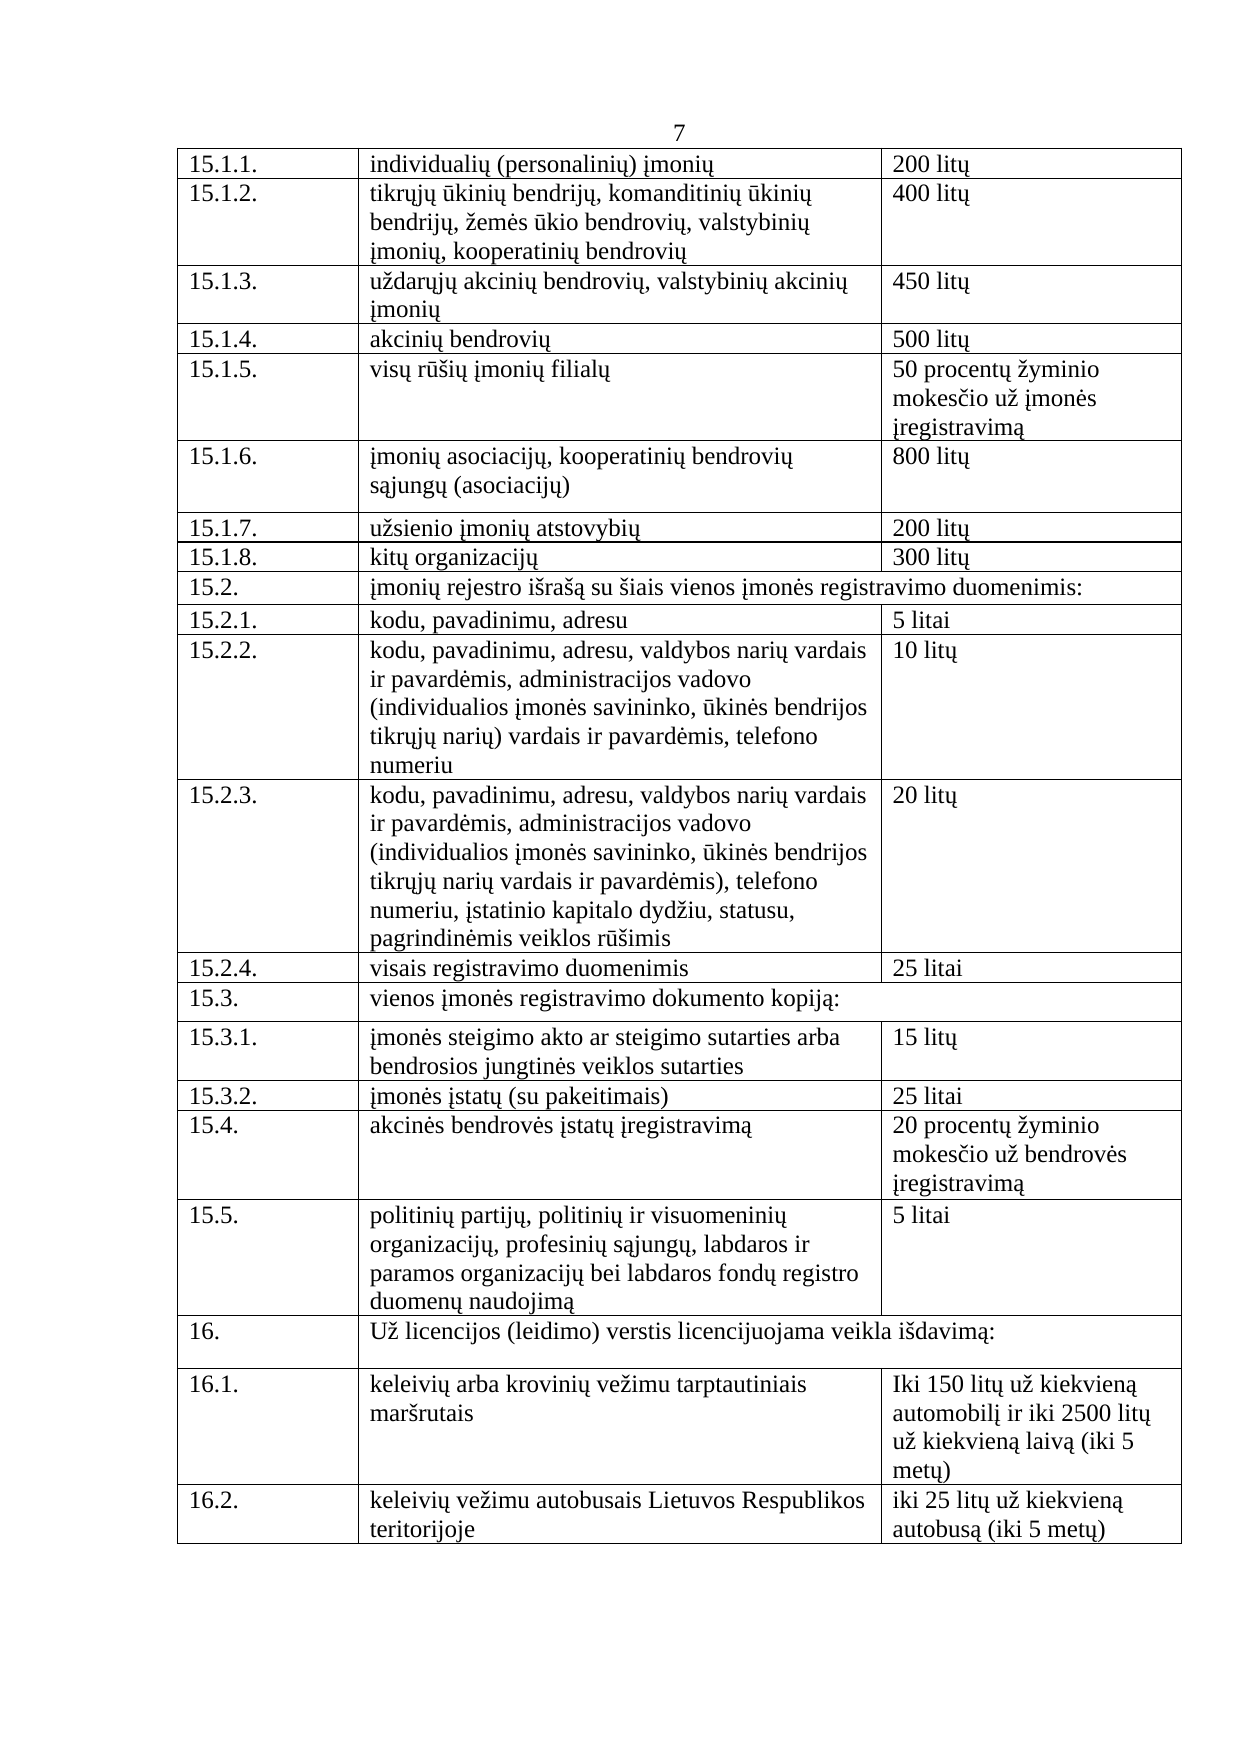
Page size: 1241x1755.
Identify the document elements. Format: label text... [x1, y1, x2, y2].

table_cell 400 litų [882, 179, 1181, 265]
table_cell 15.1.4. [178, 324, 358, 353]
table_cell įmonės įstatų (su pakeitimais) [359, 1081, 881, 1109]
table_cell politinių partijų, politinių ir visuomeninių organizacijų, profesinių sąjungų, labdaros ir paramos organizacijų bei labdaros fondų registro duomenų naudojimą [359, 1200, 881, 1315]
table_cell įmonės steigimo akto ar steigimo sutarties arba bendrosios jungtinės veiklos sutarties [359, 1022, 881, 1080]
table_cell akcinių bendrovių [359, 324, 881, 353]
table_cell kodu, pavadinimu, adresu [359, 605, 881, 634]
table_cell 16. [178, 1316, 358, 1368]
table_cell 200 litų [882, 149, 1181, 177]
table_cell 25 litai [882, 953, 1181, 982]
table_cell 300 litų [882, 543, 1181, 571]
table_cell 15.2.2. [178, 635, 358, 779]
table_cell 450 litų [882, 266, 1181, 323]
table_cell 15.3.1. [178, 1022, 358, 1080]
table_cell 16.1. [178, 1369, 358, 1484]
table_cell 15.1.3. [178, 266, 358, 323]
table_cell 20 litų [882, 780, 1181, 952]
table_cell Už licencijos (leidimo) verstis licencijuojama veikla išdavimą: [359, 1316, 1181, 1368]
table_cell 15.1.5. [178, 354, 358, 440]
table_cell 10 litų [882, 635, 1181, 779]
table_cell įmonių rejestro išrašą su šiais vienos įmonės registravimo duomenimis: [359, 572, 1181, 604]
table_cell keleivių vežimu autobusais Lietuvos Respublikos teritorijoje [359, 1485, 881, 1542]
table_cell užsienio įmonių atstovybių [359, 513, 881, 541]
table_cell 15.2.3. [178, 780, 358, 952]
table_cell individualių (personalinių) įmonių [359, 149, 881, 177]
table_cell 800 litų [882, 441, 1181, 512]
table_cell įmonių asociacijų, kooperatinių bendrovių sąjungų (asociacijų) [359, 441, 881, 512]
table_cell 5 litai [882, 1200, 1181, 1315]
table_cell 500 litų [882, 324, 1181, 353]
table_cell 15.1.7. [178, 513, 358, 541]
table_cell akcinės bendrovės įstatų įregistravimą [359, 1111, 881, 1199]
table_cell 15 litų [882, 1022, 1181, 1080]
table_cell 5 litai [882, 605, 1181, 634]
table_cell kodu, pavadinimu, adresu, valdybos narių vardais ir pavardėmis, administracijos vadovo (individualios įmonės savininko, ūkinės bendrijos tikrųjų narių vardais ir pavardėmis), telefono numeriu, įstatinio kapitalo dydžiu, statusu, pagrindinėmis veiklos rūšimis [359, 780, 881, 952]
table_cell 50 procentų žyminio mokesčio už įmonės įregistravimą [882, 354, 1181, 440]
table_cell kitų organizacijų [359, 543, 881, 571]
table_cell vienos įmonės registravimo dokumento kopiją: [359, 983, 1181, 1021]
table_cell uždarųjų akcinių bendrovių, valstybinių akcinių įmonių [359, 266, 881, 323]
table_cell kodu, pavadinimu, adresu, valdybos narių vardais ir pavardėmis, administracijos vadovo (individualios įmonės savininko, ūkinės bendrijos tikrųjų narių) vardais ir pavardėmis, telefono numeriu [359, 635, 881, 779]
table_cell 16.2. [178, 1485, 358, 1542]
table_cell Iki 150 litų už kiekvieną automobilį ir iki 2500 litų už kiekvieną laivą (iki 5 metų) [882, 1369, 1181, 1484]
table_cell 15.3.2. [178, 1081, 358, 1109]
table_cell 15.2.1. [178, 605, 358, 634]
table_cell 15.2.4. [178, 953, 358, 982]
table_cell 15.2. [178, 572, 358, 604]
table_cell 200 litų [882, 513, 1181, 541]
table_cell visų rūšių įmonių filialų [359, 354, 881, 440]
table_cell keleivių arba krovinių vežimu tarptautiniais maršrutais [359, 1369, 881, 1484]
table_cell visais registravimo duomenimis [359, 953, 881, 982]
table_cell 15.1.8. [178, 543, 358, 571]
table_cell iki 25 litų už kiekvieną autobusą (iki 5 metų) [882, 1485, 1181, 1542]
table_cell 15.1.6. [178, 441, 358, 512]
table_cell tikrųjų ūkinių bendrijų, komanditinių ūkinių bendrijų, žemės ūkio bendrovių, valstybinių įmonių, kooperatinių bendrovių [359, 179, 881, 265]
table_cell 25 litai [882, 1081, 1181, 1109]
table_cell 15.4. [178, 1111, 358, 1199]
table_cell 20 procentų žyminio mokesčio už bendrovės įregistravimą [882, 1111, 1181, 1199]
table_cell 15.5. [178, 1200, 358, 1315]
table_cell 15.1.2. [178, 179, 358, 265]
table_cell 15.3. [178, 983, 358, 1021]
table_cell 15.1.1. [178, 149, 358, 177]
